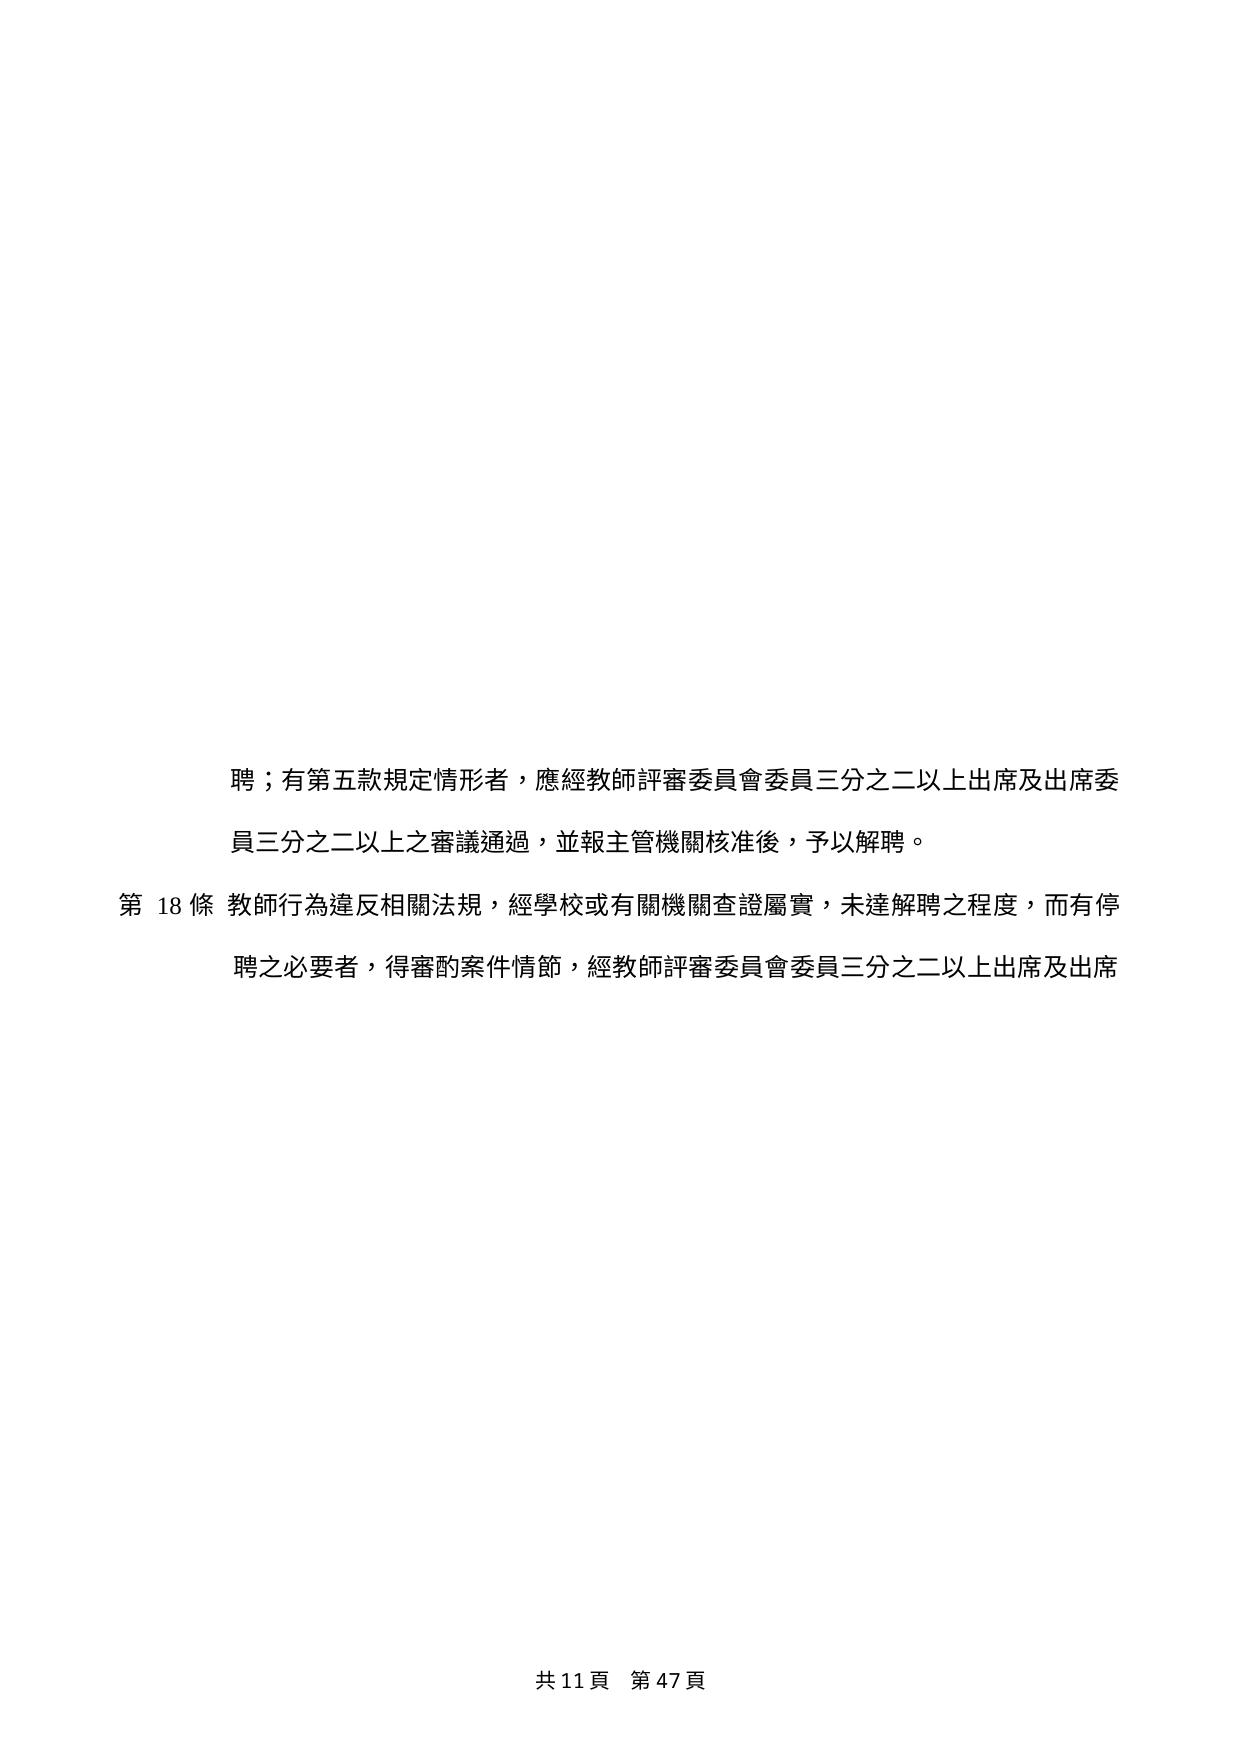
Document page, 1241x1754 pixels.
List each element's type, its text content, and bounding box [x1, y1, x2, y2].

text 第 18 條 教師行為違反相關法規，經學校或有關機關查證屬實，未達解聘之程度，而有停聘之必要者，得審酌案件情節，經教師評審委員會委員三分之二以上出席及出席 [118, 862, 1122, 987]
text 聘；有第五款規定情形者，應經教師評審委員會委員三分之二以上出席及出席委員三分之二以上之審議通過，並報主管機關核准後，予以解聘。 [230, 737, 1122, 862]
